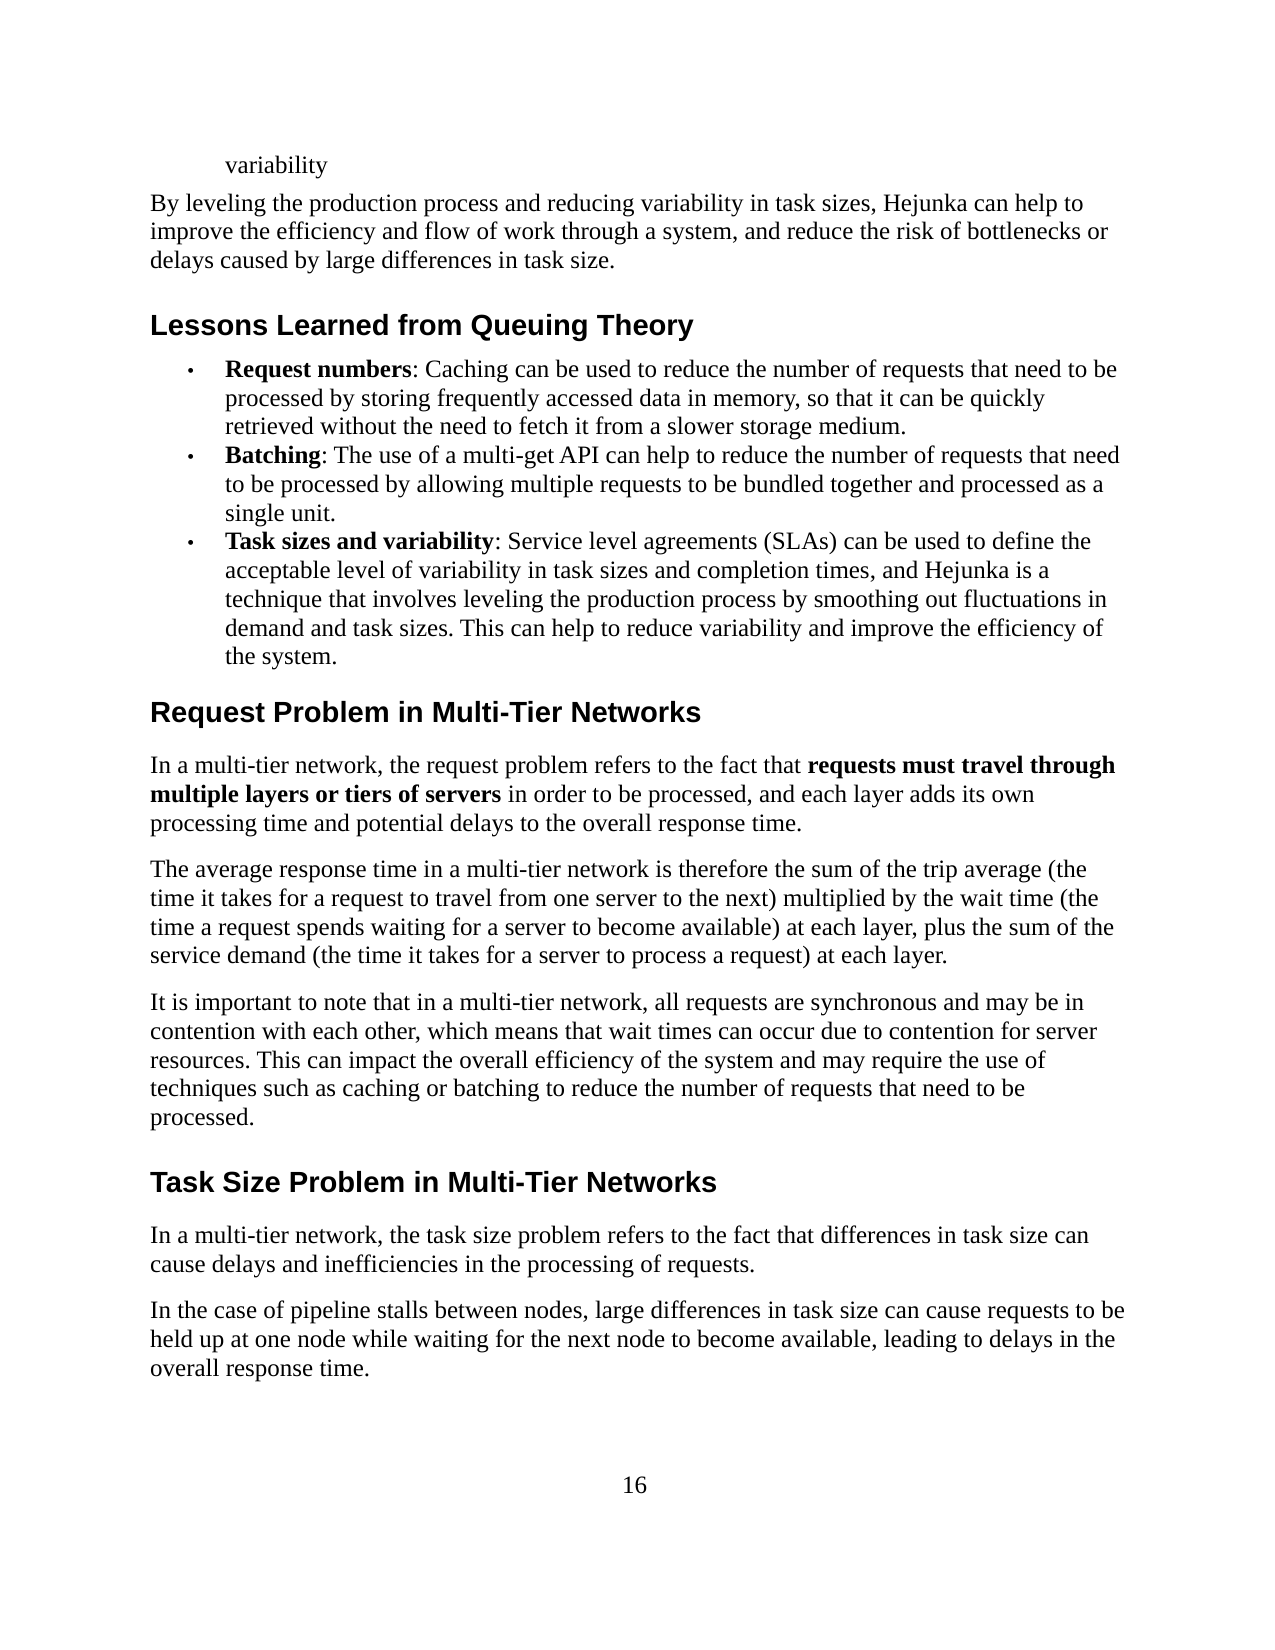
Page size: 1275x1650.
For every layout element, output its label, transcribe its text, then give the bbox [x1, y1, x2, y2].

list variability [187, 150, 1125, 179]
subtitle Lessons Learned from Queuing Theory [150, 308, 1125, 341]
text The average response time in a multi-tier network is therefore the sum of the trip average (the time it takes for a request to travel from one server to the next) multiplied by the wait time (the time a request spends waiting for a server to become available) at each layer, plus the sum of the service demand (the time it takes for a server to process a request) at each layer. [150, 854, 1125, 969]
text By leveling the production process and reducing variability in task sizes, Hejunka can help to improve the efficiency and flow of work through a system, and reduce the risk of bottlenecks or delays caused by large differences in task size. [150, 188, 1125, 274]
text It is important to note that in a multi-tier network, all requests are synchronous and may be in contention with each other, which means that wait times can occur due to contention for server resources. This can impact the overall efficiency of the system and may require the use of techniques such as caching or batching to reduce the number of requests that need to be processed. [150, 987, 1125, 1131]
list Batching: The use of a multi-get API can help to reduce the number of requests that need to be processed by allowing multiple requests to be bundled together and processed as a single unit. [187, 440, 1125, 526]
subtitle Request Problem in Multi-Tier Networks [150, 695, 1125, 729]
text In a multi-tier network, the task size problem refers to the fact that differences in task size can cause delays and inefficiencies in the processing of requests. [150, 1220, 1125, 1277]
subtitle Task Size Problem in Multi-Tier Networks [150, 1165, 1125, 1198]
list Task sizes and variability: Service level agreements (SLAs) can be used to define the acceptable level of variability in task sizes and completion times, and Hejunka is a technique that involves leveling the production process by smoothing out fluctuations in demand and task sizes. This can help to reduce variability and improve the efficiency of the system. [187, 526, 1125, 670]
text In a multi-tier network, the request problem refers to the fact that requests must travel through multiple layers or tiers of servers in order to be processed, and each layer adds its own processing time and potential delays to the overall response time. [150, 750, 1125, 836]
text In the case of pipeline stalls between nodes, large differences in task size can cause requests to be held up at one node while waiting for the next node to become available, leading to delays in the overall response time. [150, 1295, 1125, 1382]
list Request numbers: Caching can be used to reduce the number of requests that need to be processed by storing frequently accessed data in memory, so that it can be quickly retrieved without the need to fetch it from a slower storage medium. [187, 354, 1125, 440]
